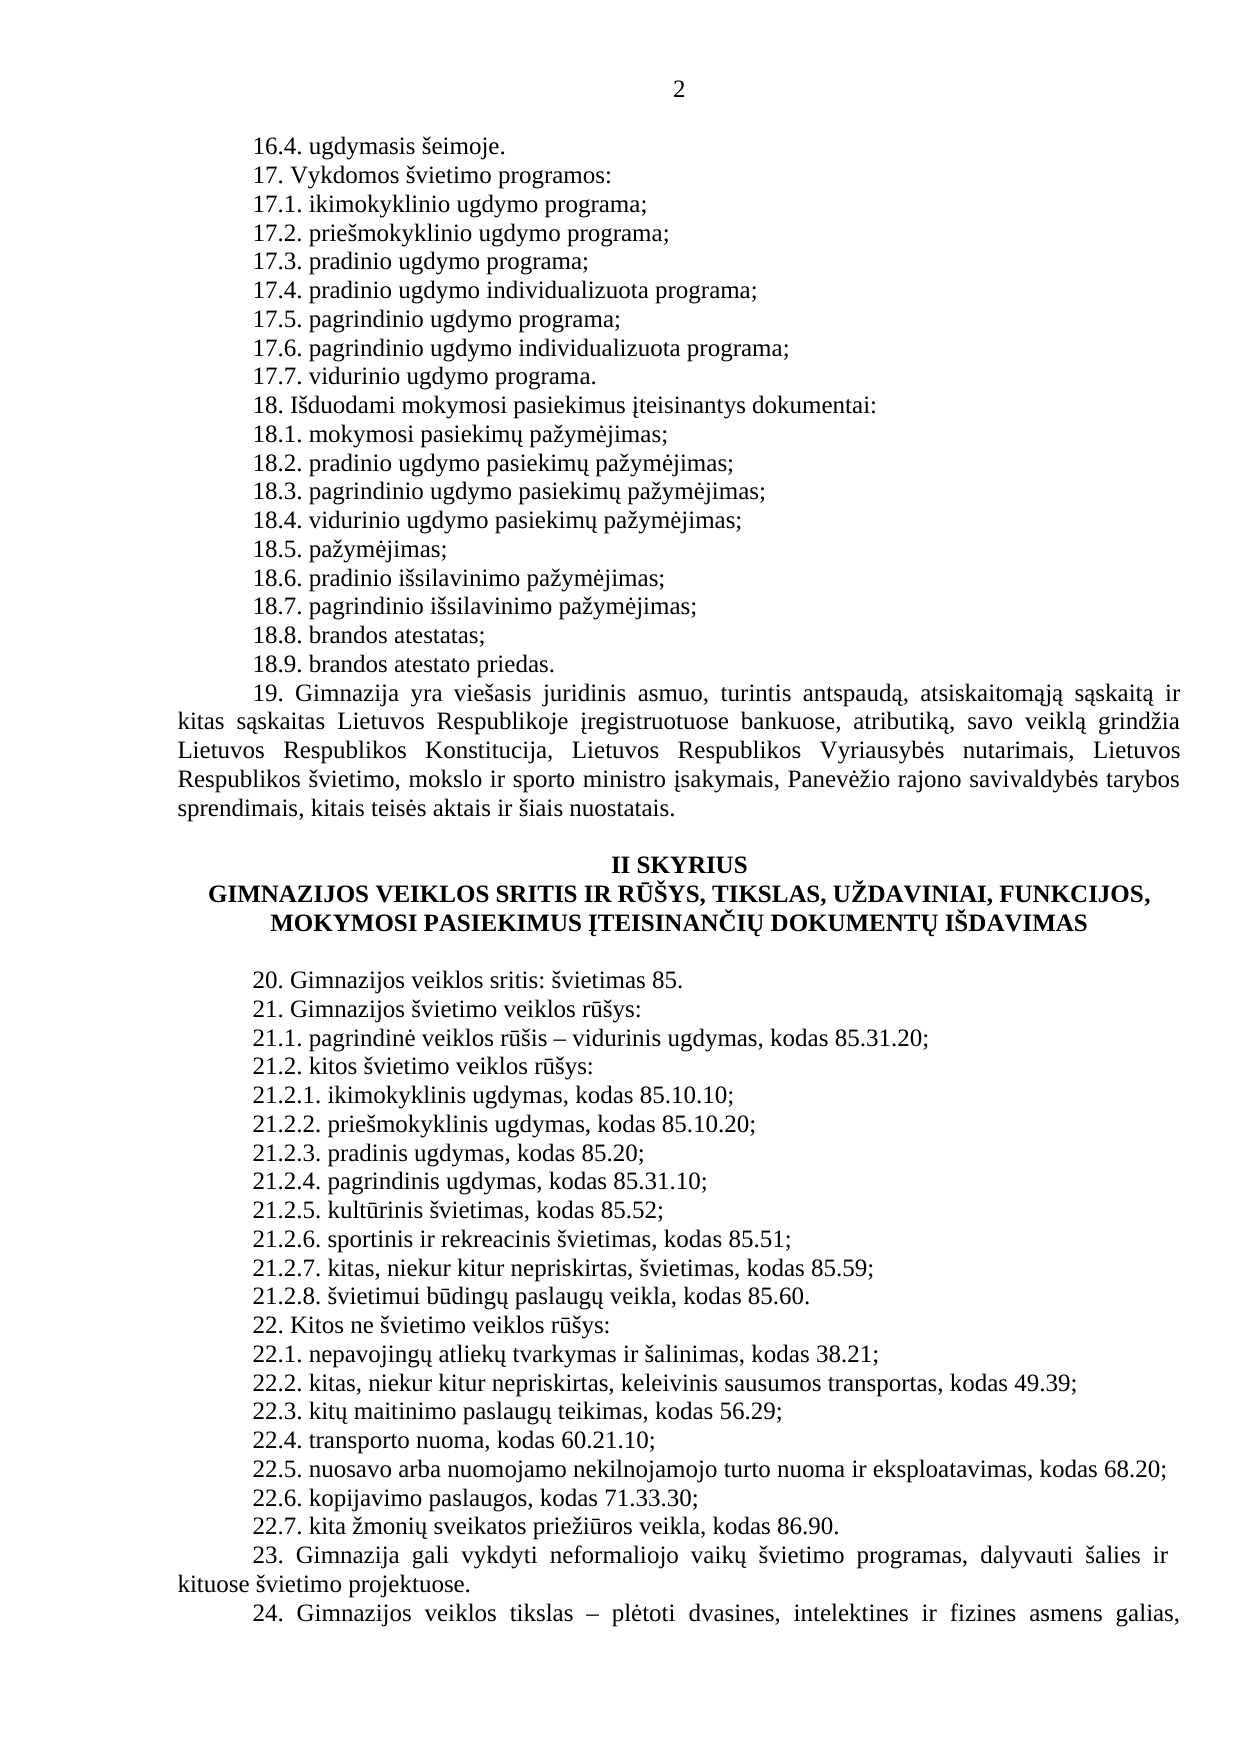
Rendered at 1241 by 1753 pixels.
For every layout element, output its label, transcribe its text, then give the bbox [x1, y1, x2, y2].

text 21.2.2. priešmokyklinis ugdymas, kodas 85.10.20; [177, 1109, 1181, 1138]
text 22.7. kita žmonių sveikatos priežiūros veikla, kodas 86.90. [177, 1511, 1181, 1540]
text 21.2. kitos švietimo veiklos rūšys: [177, 1051, 1181, 1080]
text 17.6. pagrindinio ugdymo individualizuota programa; [177, 333, 1181, 361]
text 22.4. transporto nuoma, kodas 60.21.10; [177, 1425, 1181, 1454]
text 17.1. ikimokyklinio ugdymo programa; [177, 189, 1181, 218]
text 21.2.3. pradinis ugdymas, kodas 85.20; [177, 1138, 1181, 1166]
text 21.2.1. ikimokyklinis ugdymas, kodas 85.10.10; [177, 1080, 1181, 1109]
text 22.1. nepavojingų atliekų tvarkymas ir šalinimas, kodas 38.21; [177, 1339, 1181, 1368]
text II SKYRIUS [177, 850, 1181, 879]
text 21.2.7. kitas, niekur kitur nepriskirtas, švietimas, kodas 85.59; [177, 1253, 1181, 1281]
text 18. Išduodami mokymosi pasiekimus įteisinantys dokumentai: [177, 390, 1181, 419]
text 21.2.8. švietimui būdingų paslaugų veikla, kodas 85.60. [177, 1281, 1181, 1310]
text 24. Gimnazijos veiklos tikslas – plėtoti dvasines, intelektines ir fizines asmens galias, [177, 1598, 1181, 1626]
text 17.5. pagrindinio ugdymo programa; [177, 304, 1181, 333]
text 18.8. brandos atestatas; [177, 620, 1181, 649]
text 22. Kitos ne švietimo veiklos rūšys: [177, 1310, 810, 1339]
text 16.4. ugdymasis šeimoje. [177, 131, 1181, 160]
text 21.1. pagrindinė veiklos rūšis – vidurinis ugdymas, kodas 85.31.20; [177, 1023, 1181, 1051]
text 21. Gimnazijos švietimo veiklos rūšys: [177, 994, 1181, 1023]
text 17.7. vidurinio ugdymo programa. [177, 361, 1181, 390]
text 17.4. pradinio ugdymo individualizuota programa; [177, 275, 1181, 304]
text 20. Gimnazijos veiklos sritis: švietimas 85. [177, 965, 1181, 994]
text 18.6. pradinio išsilavinimo pažymėjimas; [177, 563, 1181, 591]
text 22.3. kitų maitinimo paslaugų teikimas, kodas 56.29; [177, 1396, 1181, 1425]
text 17.3. pradinio ugdymo programa; [177, 246, 1181, 275]
text 18.7. pagrindinio išsilavinimo pažymėjimas; [177, 591, 1181, 620]
text 18.1. mokymosi pasiekimų pažymėjimas; [177, 419, 1181, 448]
text 18.5. pažymėjimas; [177, 534, 1181, 563]
text 21.2.4. pagrindinis ugdymas, kodas 85.31.10; [177, 1166, 1181, 1195]
text 18.3. pagrindinio ugdymo pasiekimų pažymėjimas; [177, 476, 1181, 505]
text 21.2.5. kultūrinis švietimas, kodas 85.52; [177, 1195, 1181, 1224]
text 18.9. brandos atestato priedas. [177, 649, 1181, 678]
text 22.6. kopijavimo paslaugos, kodas 71.33.30; [177, 1483, 1181, 1511]
text 18.2. pradinio ugdymo pasiekimų pažymėjimas; [177, 448, 1181, 476]
text 18.4. vidurinio ugdymo pasiekimų pažymėjimas; [177, 505, 1181, 534]
text 23. Gimnazija gali vykdyti neformaliojo vaikų švietimo programas, dalyvauti šalies ir kituose švietimo projektuose. [177, 1540, 1169, 1598]
text 17.2. priešmokyklinio ugdymo programa; [177, 218, 1181, 246]
text 21.2.6. sportinis ir rekreacinis švietimas, kodas 85.51; [177, 1224, 1181, 1253]
text 22.2. kitas, niekur kitur nepriskirtas, keleivinis sausumos transportas, kodas 49.39; [177, 1368, 1181, 1396]
text 19. Gimnazija yra viešasis juridinis asmuo, turintis antspaudą, atsiskaitomąją sąskaitą ir kitas sąskaitas Lietuvos Respublikoje įregistruotuose bankuose, atributiką, savo veiklą grindžia Lietuvos Respublikos Konstitucija, Lietuvos Respublikos Vyriausybės nutarimais, Lietuvos Respublikos švietimo, mokslo ir sporto ministro įsakymais, Panevėžio rajono savivaldybės tarybos sprendimais, kitais teisės aktais ir šiais nuostatais. [177, 678, 1181, 821]
text 17. Vykdomos švietimo programos: [177, 160, 1181, 189]
text 22.5. nuosavo arba nuomojamo nekilnojamojo turto nuoma ir eksploatavimas, kodas 68.20; [177, 1454, 1181, 1483]
text GIMNAZIJOS VEIKLOS SRITIS IR RŪŠYS, TIKSLAS, UŽDAVINIAI, FUNKCIJOS, MOKYMOSI PASIEKIMUS ĮTEISINANČIŲ DOKUMENTŲ IŠDAVIMAS [177, 879, 1181, 936]
